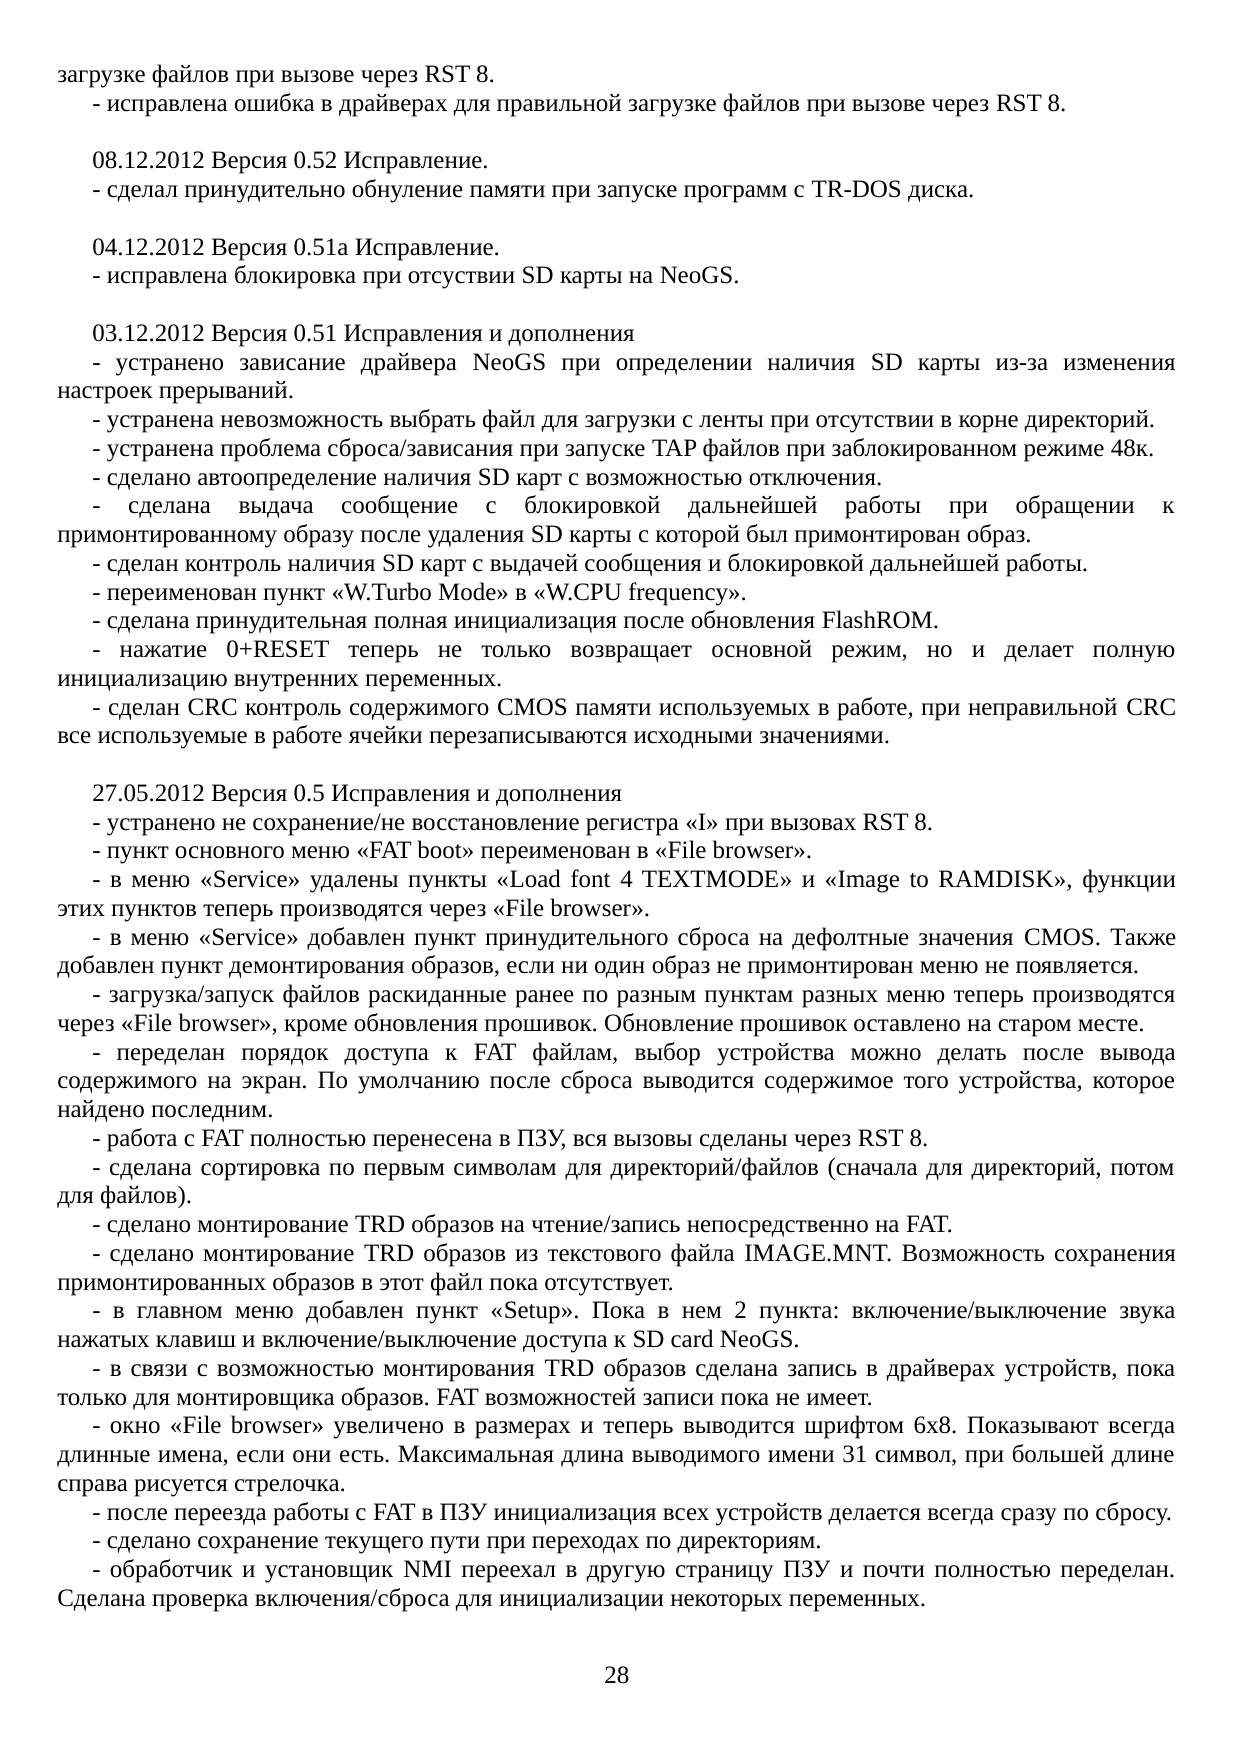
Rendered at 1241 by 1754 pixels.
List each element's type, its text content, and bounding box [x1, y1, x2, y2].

text - сделано монтирование TRD образов на чтение/запись непосредственно на FAT. [57, 1209, 1176, 1238]
text - сделана сортировка по первым символам для директорий/файлов (сначала для директорий, потом для файлов). [57, 1152, 1176, 1209]
text - пункт основного меню «FAT boot» переименован в «File browser». [57, 836, 1176, 864]
text 03.12.2012 Версия 0.51 Исправления и дополнения [57, 318, 1176, 347]
text - сделан контроль наличия SD карт с выдачей сообщения и блокировкой дальнейшей работы. [57, 548, 1176, 577]
text загрузке файлов при вызове через RST 8. [57, 59, 1176, 88]
text - в меню «Service» удалены пункты «Load font 4 TEXTMODE» и «Image to RAMDISK», функции этих пунктов теперь производятся через «File browser». [57, 864, 1176, 922]
text - сделано автоопределение наличия SD карт с возможностью отключения. [57, 462, 1176, 491]
text - загрузка/запуск файлов раскиданные ранее по разным пунктам разных меню теперь производятся через «File browser», кроме обновления прошивок. Обновление прошивок оставлено на старом месте. [57, 979, 1176, 1037]
text - переделан порядок доступа к FAT файлам, выбор устройства можно делать после вывода содержимого на экран. По умолчанию после сброса выводится содержимое того устройства, которое найдено последним. [57, 1037, 1176, 1123]
text 08.12.2012 Версия 0.52 Исправление. [57, 146, 1176, 174]
text - обработчик и установщик NMI переехал в другую страницу ПЗУ и почти полностью переделан. Сделана проверка включения/сброса для инициализации некоторых переменных. [57, 1554, 1176, 1612]
text 04.12.2012 Версия 0.51a Исправление. [57, 232, 1176, 261]
text - сделана выдача сообщение с блокировкой дальнейшей работы при обращении к примонтированному образу после удаления SD карты с которой был примонтирован образ. [57, 491, 1176, 548]
text - переименован пункт «W.Turbo Mode» в «W.CPU frequency». [57, 577, 1176, 606]
text - в связи с возможностью монтирования TRD образов сделана запись в драйверах устройств, пока только для монтировщика образов. FAT возможностей записи пока не имеет. [57, 1353, 1176, 1411]
text - сделал принудительно обнуление памяти при запуске программ с TR-DOS диска. [57, 174, 1176, 203]
text - исправлена ошибка в драйверах для правильной загрузке файлов при вызове через RST 8. [57, 88, 1176, 117]
text - окно «File browser» увеличено в размерах и теперь выводится шрифтом 6х8. Показывают всегда длинные имена, если они есть. Максимальная длина выводимого имени 31 символ, при большей длине справа рисуется стрелочка. [57, 1411, 1176, 1497]
text - работа с FAT полностью перенесена в ПЗУ, вся вызовы сделаны через RST 8. [57, 1123, 1176, 1152]
text 27.05.2012 Версия 0.5 Исправления и дополнения [57, 778, 1176, 807]
text - устранено зависание драйвера NeoGS при определении наличия SD карты из-за изменения настроек прерываний. [57, 347, 1176, 404]
text - устранена невозможность выбрать файл для загрузки с ленты при отсутствии в корне директорий. [57, 404, 1176, 433]
text - в главном меню добавлен пункт «Setup». Пока в нем 2 пункта: включение/выключение звука нажатых клавиш и включение/выключение доступа к SD card NeoGS. [57, 1296, 1176, 1353]
text - сделано сохранение текущего пути при переходах по директориям. [57, 1526, 1176, 1554]
text - в меню «Service» добавлен пункт принудительного сброса на дефолтные значения CMOS. Также добавлен пункт демонтирования образов, если ни один образ не примонтирован меню не появляется. [57, 922, 1176, 979]
text - нажатие 0+RESET теперь не только возвращает основной режим, но и делает полную инициализацию внутренних переменных. [57, 634, 1176, 692]
text - сделана принудительная полная инициализация после обновления FlashROM. [57, 606, 1176, 634]
text - устранено не сохранение/не восстановление регистра «I» при вызовах RST 8. [57, 807, 1176, 836]
text - исправлена блокировка при отсуствии SD карты на NeoGS. [57, 261, 1176, 289]
text - сделано монтирование TRD образов из текстового файла IMAGE.MNT. Возможность сохранения примонтированных образов в этот файл пока отсутствует. [57, 1238, 1176, 1296]
text - после переезда работы с FAT в ПЗУ инициализация всех устройств делается всегда сразу по сбросу. [57, 1497, 1176, 1526]
text - сделан CRC контроль содержимого CMOS памяти используемых в работе, при неправильной CRC все используемые в работе ячейки перезаписываются исходными значениями. [57, 692, 1176, 749]
text - устранена проблема сброса/зависания при запуске TAP файлов при заблокированном режиме 48к. [57, 433, 1176, 462]
